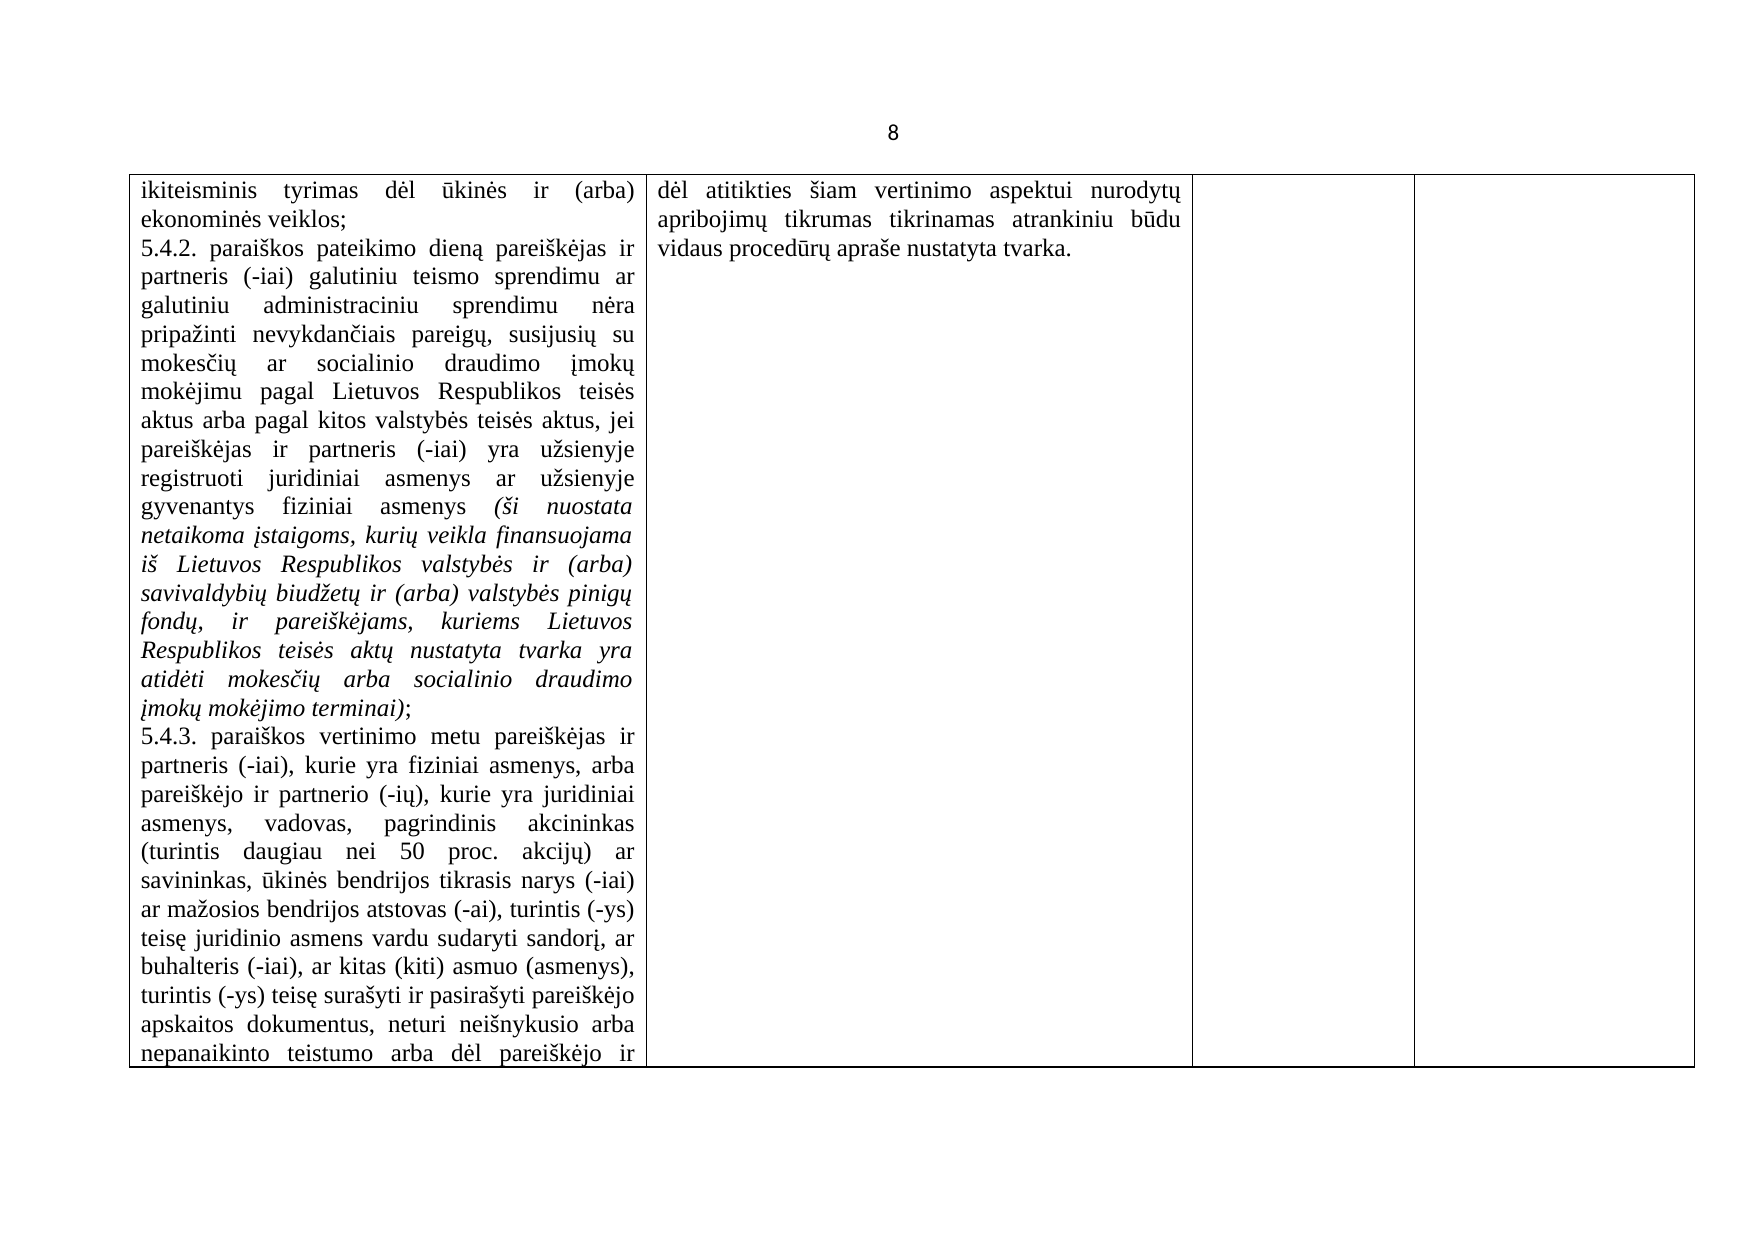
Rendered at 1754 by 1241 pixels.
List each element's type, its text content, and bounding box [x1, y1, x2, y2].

table_cell [1415, 175, 1694, 1066]
table_cell dėl atitikties šiam vertinimo aspektui nurodytų apribojimų tikrumas tikrinamas atrankiniu būdu vidaus procedūrų apraše nustatyta tvarka. [647, 175, 1192, 1066]
table_cell [1193, 175, 1414, 1066]
table_cell ikiteisminis tyrimas dėl ūkinės ir (arba) ekonominės veiklos; 5.4.2. paraiškos pateikimo dieną pareiškėjas ir partneris (-iai) galutiniu teismo sprendimu ar galutiniu administraciniu sprendimu nėra pripažinti nevykdančiais pareigų, susijusių su mokesčių ar socialinio draudimo įmokų mokėjimu pagal Lietuvos Respublikos teisės aktus arba pagal kitos valstybės teisės aktus, jei pareiškėjas ir partneris (-iai) yra užsienyje registruoti juridiniai asmenys ar užsienyje gyvenantys fiziniai asmenys (ši nuostata netaikoma įstaigoms, kurių veikla finansuojama iš Lietuvos Respublikos valstybės ir (arba) savivaldybių biudžetų ir (arba) valstybės pinigų fondų, ir pareiškėjams, kuriems Lietuvos Respublikos teisės aktų nustatyta tvarka yra atidėti mokesčių arba socialinio draudimo įmokų mokėjimo terminai); 5.4.3. paraiškos vertinimo metu pareiškėjas ir partneris (-iai), kurie yra fiziniai asmenys, arba pareiškėjo ir partnerio (-ių), kurie yra juridiniai asmenys, vadovas, pagrindinis akcininkas (turintis daugiau nei 50 proc. akcijų) ar savininkas, ūkinės bendrijos tikrasis narys (-iai) ar mažosios bendrijos atstovas (-ai), turintis (-ys) teisę juridinio asmens vardu sudaryti sandorį, ar buhalteris (-iai), ar kitas (kiti) asmuo (asmenys), turintis (-ys) teisę surašyti ir pasirašyti pareiškėjo apskaitos dokumentus, neturi neišnykusio arba nepanaikinto teistumo arba dėl pareiškėjo ir [130, 175, 646, 1066]
